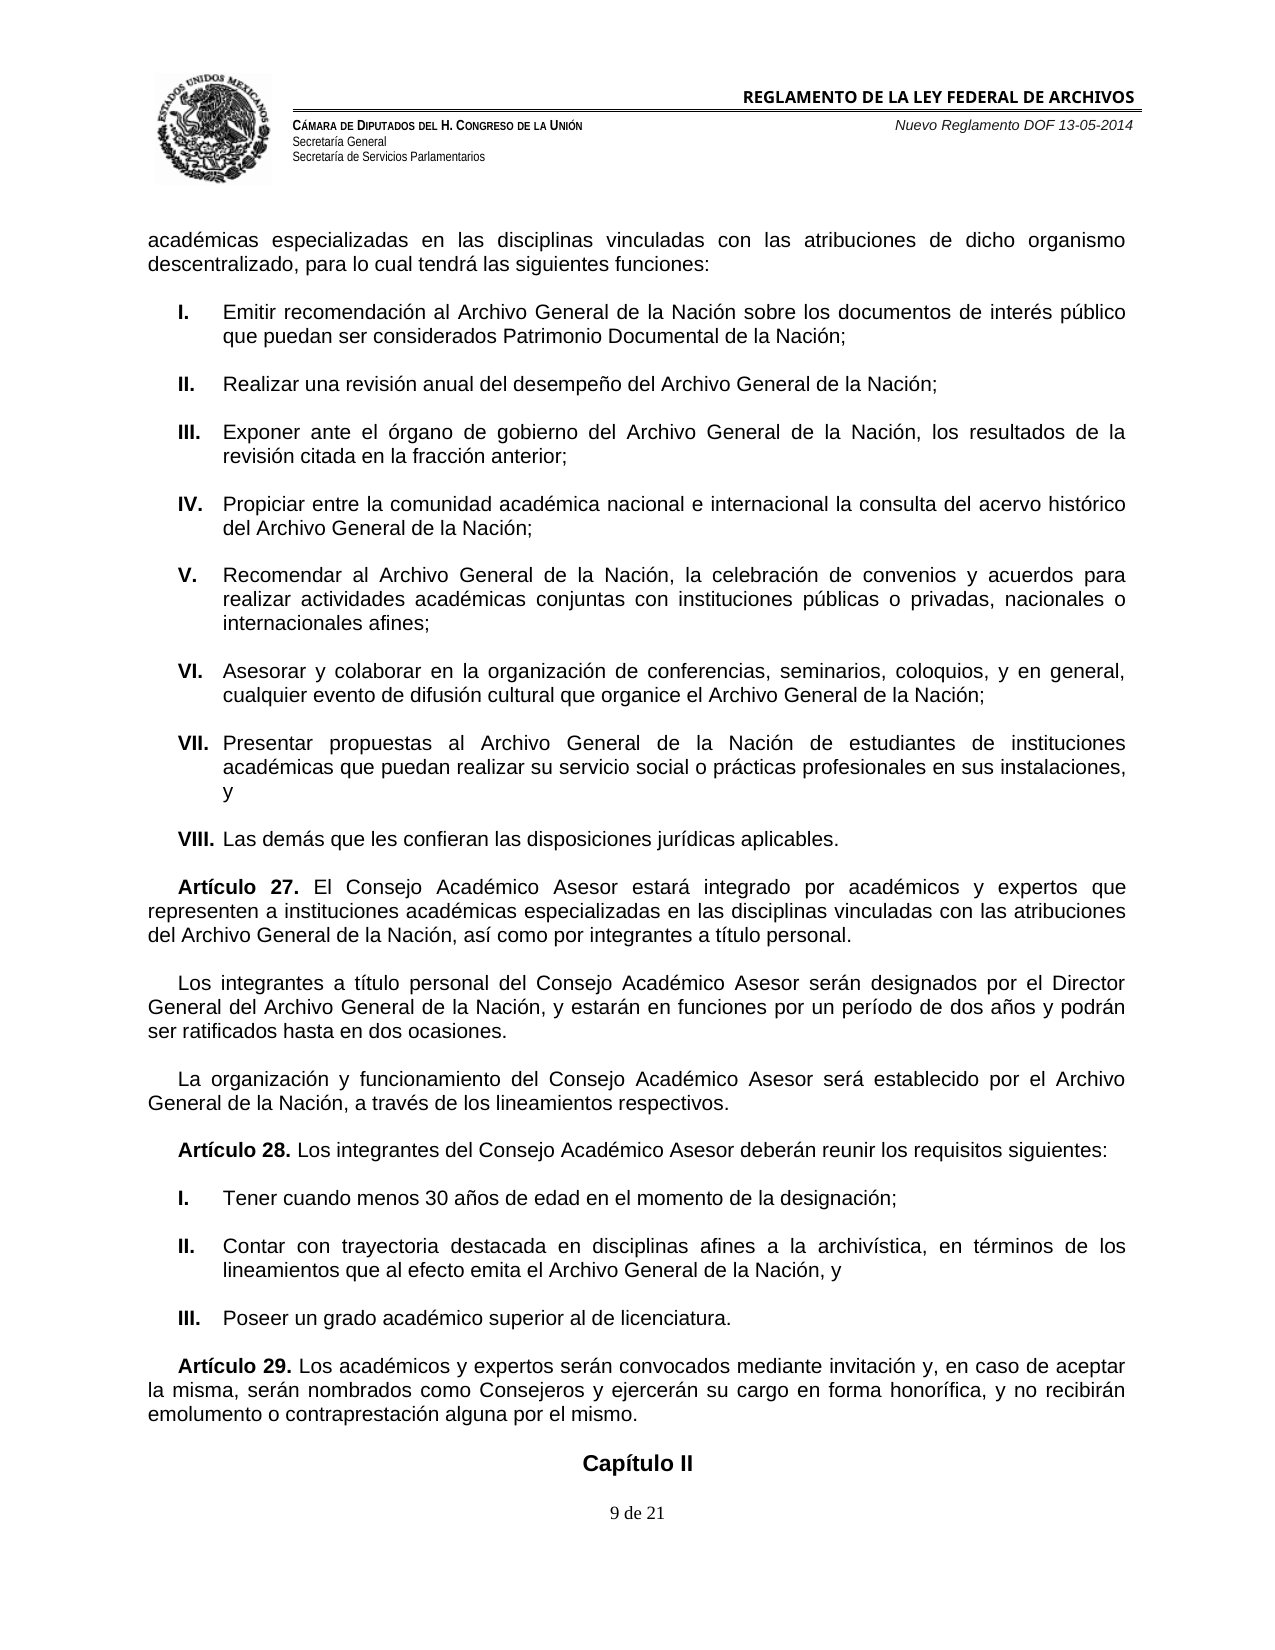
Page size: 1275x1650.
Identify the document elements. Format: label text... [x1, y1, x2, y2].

text académicas especializadas en las disciplinas vinculadas con las atribuciones de dicho organismo descentralizado, para lo cual tendrá las siguientes funciones: [148, 228, 1127, 276]
text V. Recomendar al Archivo General de la Nación, la celebración de convenios y acuerdos para realizar actividades académicas conjuntas con instituciones públicas o privadas, nacionales o internacionales afines; [178, 563, 1127, 635]
text III. Exponer ante el órgano de gobierno del Archivo General de la Nación, los resultados de la revisión citada en la fracción anterior; [178, 419, 1127, 467]
text La organización y funcionamiento del Consejo Académico Asesor será establecido por el Archivo General de la Nación, a través de los lineamientos respectivos. [148, 1066, 1127, 1114]
text Artículo 27. El Consejo Académico Asesor estará integrado por académicos y expertos que representen a instituciones académicas especializadas en las disciplinas vinculadas con las atribuciones del Archivo General de la Nación, así como por integrantes a título personal. [148, 875, 1127, 947]
text II. Contar con trayectoria destacada en disciplinas afines a la archivística, en términos de los lineamientos que al efecto emita el Archivo General de la Nación, y [178, 1234, 1127, 1282]
text III. Poseer un grado académico superior al de licenciatura. [178, 1306, 1127, 1330]
text VII. Presentar propuestas al Archivo General de la Nación de estudiantes de instituciones académicas que puedan realizar su servicio social o prácticas profesionales en sus instalaciones, y [178, 731, 1127, 803]
text Los integrantes a título personal del Consejo Académico Asesor serán designados por el Director General del Archivo General de la Nación, y estarán en funciones por un período de dos años y podrán ser ratificados hasta en dos ocasiones. [148, 971, 1127, 1042]
text I. Tener cuando menos 30 años de edad en el momento de la designación; [178, 1186, 1127, 1210]
text VI. Asesorar y colaborar en la organización de conferencias, seminarios, coloquios, y en general, cualquier evento de difusión cultural que organice el Archivo General de la Nación; [178, 659, 1127, 707]
text Artículo 28. Los integrantes del Consejo Académico Asesor deberán reunir los requisitos siguientes: [148, 1138, 1127, 1162]
text Capítulo II [148, 1450, 1127, 1476]
text VIII. Las demás que les confieran las disposiciones jurídicas aplicables. [178, 827, 1127, 851]
text IV. Propiciar entre la comunidad académica nacional e internacional la consulta del acervo histórico del Archivo General de la Nación; [178, 491, 1127, 539]
text I. Emitir recomendación al Archivo General de la Nación sobre los documentos de interés público que puedan ser considerados Patrimonio Documental de la Nación; [178, 300, 1127, 348]
text II. Realizar una revisión anual del desempeño del Archivo General de la Nación; [178, 372, 1127, 396]
text Artículo 29. Los académicos y expertos serán convocados mediante invitación y, en caso de aceptar la misma, serán nombrados como Consejeros y ejercerán su cargo en forma honorífica, y no recibirán emolumento o contraprestación alguna por el mismo. [148, 1354, 1127, 1426]
